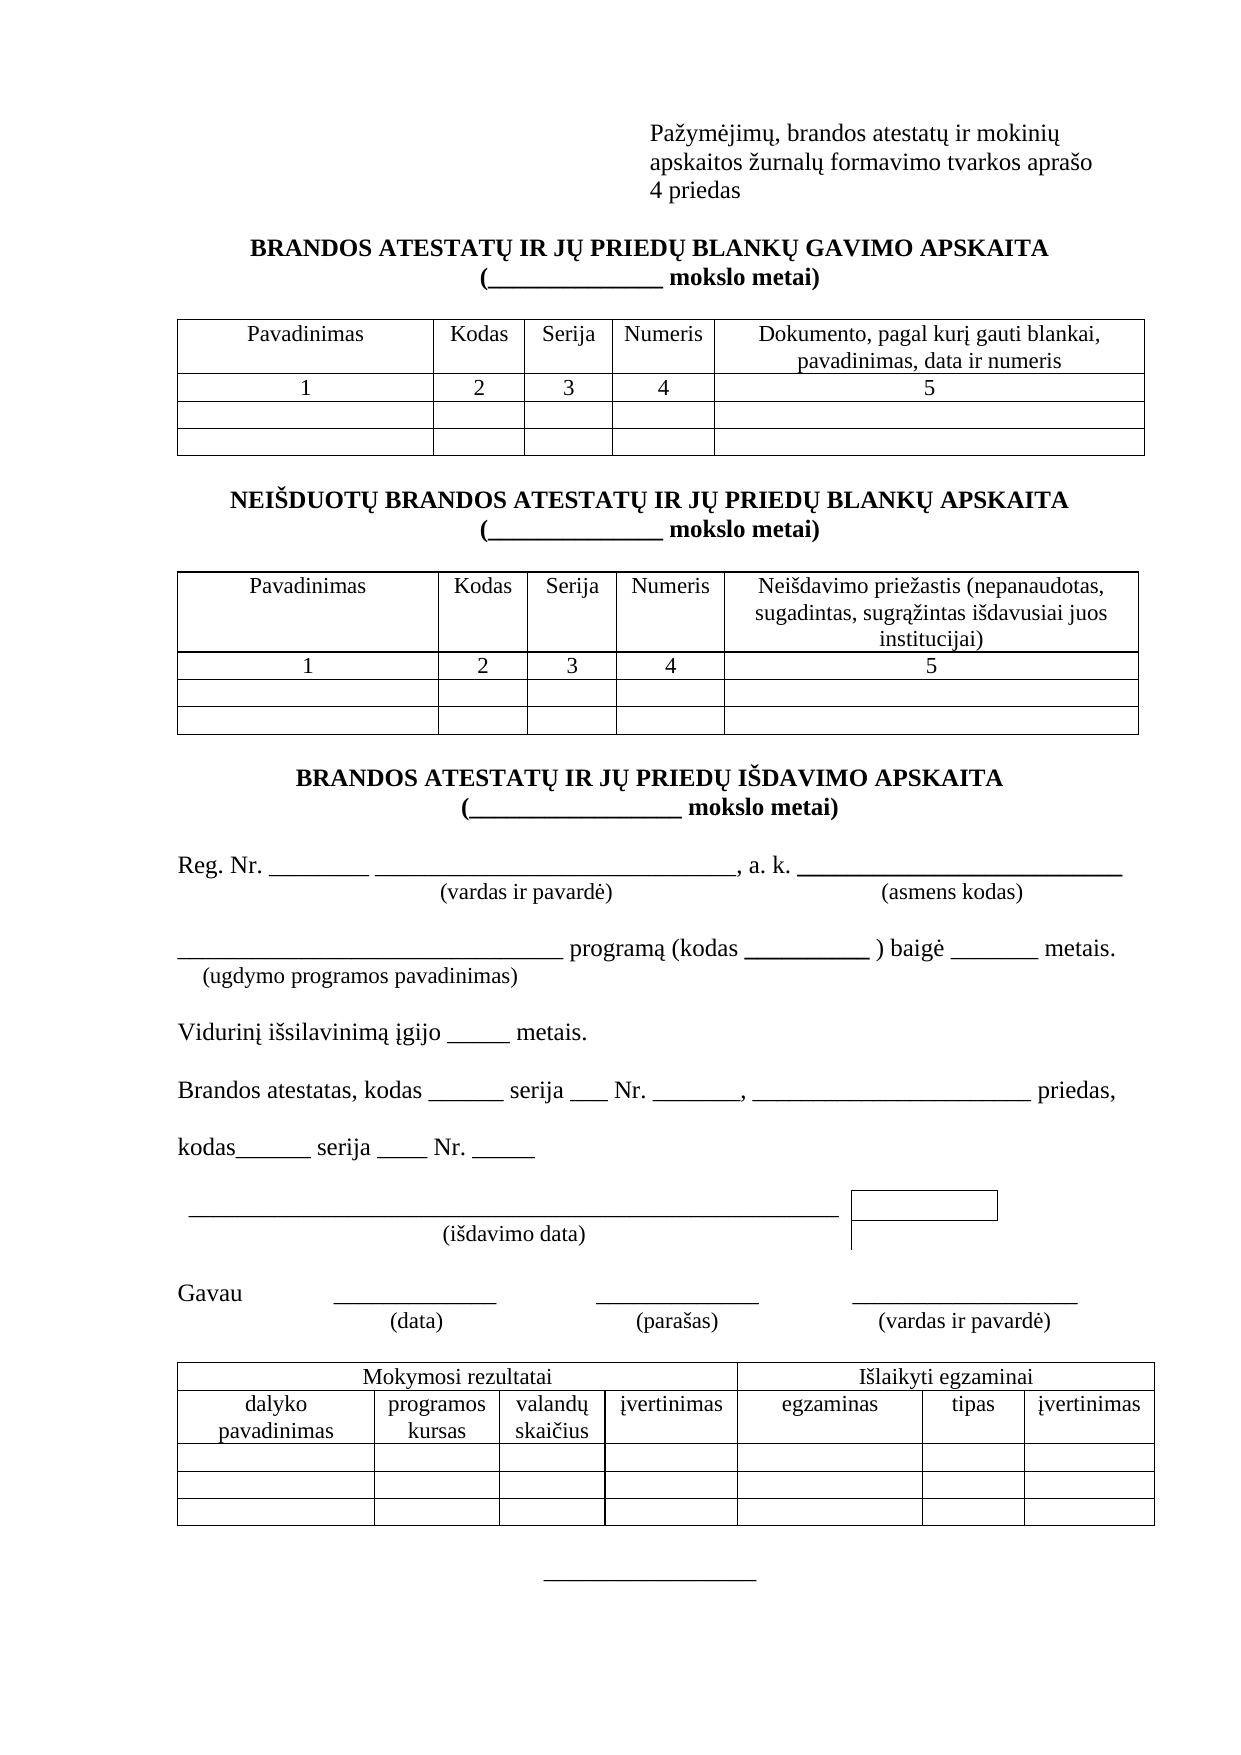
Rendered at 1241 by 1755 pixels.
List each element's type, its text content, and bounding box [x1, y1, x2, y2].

table_cell 1 [178, 653, 438, 679]
table_cell [617, 680, 724, 706]
table_header Numeris [617, 573, 724, 651]
table_cell [738, 1499, 922, 1525]
text Pažymėjimų, brandos atestatų ir mokinių [649, 118, 1122, 147]
table_cell [715, 402, 1144, 428]
table_cell [606, 1499, 737, 1525]
table_cell [852, 1221, 998, 1249]
text kodas______ serija ____ Nr. _____ [177, 1132, 1122, 1161]
text _ programą (kodas __________ ) baigė _______ metais. [177, 933, 1122, 962]
table_cell [439, 680, 527, 706]
table_cell [178, 1499, 374, 1525]
table_cell [178, 1444, 374, 1471]
text 4 priedas [649, 176, 1122, 204]
table_cell [725, 680, 1138, 706]
table_cell [525, 402, 612, 428]
text apskaitos žurnalų formavimo tvarkos aprašo [649, 147, 1122, 176]
table_cell [738, 1444, 922, 1471]
text _________________ [177, 1555, 1122, 1584]
text BRANDOS ATESTATŲ IR JŲ PRIEDŲ IŠDAVIMO APSKAITA [177, 763, 1122, 792]
table_header Pavadinimas [178, 573, 438, 651]
text NEIŠDUOTŲ BRANDOS ATESTATŲ IR JŲ PRIEDŲ BLANKŲ APSKAITA [177, 485, 1122, 514]
table_cell [1025, 1444, 1154, 1471]
text Brandos atestatas, kodas ______ serija ___ Nr. _______, priedas, [177, 1075, 1122, 1104]
table_cell [613, 429, 714, 455]
table_cell [923, 1444, 1024, 1471]
table_cell egzaminas [738, 1391, 922, 1443]
table_cell dalyko pavadinimas [178, 1391, 374, 1443]
table_cell 5 [725, 653, 1138, 679]
table_cell [500, 1472, 604, 1498]
text (vardas ir pavardė) (asmens kodas) [440, 878, 1122, 905]
table_cell [434, 429, 524, 455]
table_cell 2 [434, 374, 524, 401]
table_cell [439, 707, 527, 734]
text Vidurinį išsilavinimą įgijo _____ metais. [177, 1017, 1122, 1046]
table_cell [500, 1444, 604, 1471]
table_cell [178, 402, 433, 428]
table_cell [178, 429, 433, 455]
table_cell [617, 707, 724, 734]
table_cell 3 [528, 653, 616, 679]
table_cell 4 [617, 653, 724, 679]
text BRANDOS ATESTATŲ IR JŲ PRIEDŲ BLANKŲ GAVIMO APSKAITA [177, 233, 1122, 262]
table_cell [525, 429, 612, 455]
table_cell [613, 402, 714, 428]
text (______________ mokslo metai) [177, 514, 1122, 543]
table_cell [375, 1444, 499, 1471]
table_cell [434, 402, 524, 428]
table_header _ (išdavimo data) [177, 1190, 851, 1249]
table_cell [725, 707, 1138, 734]
table_header Serija [528, 573, 616, 651]
text (data) (parašas) (vardas ir pavardė) [390, 1307, 1122, 1333]
table_cell [1025, 1499, 1154, 1525]
table_cell valandų skaičius [500, 1391, 604, 1443]
table_cell [178, 1472, 374, 1498]
table_cell programos kursas [375, 1391, 499, 1443]
table_cell [923, 1499, 1024, 1525]
text (______________ mokslo metai) [177, 262, 1122, 291]
table_cell įvertinimas [606, 1391, 737, 1443]
table_cell 4 [613, 374, 714, 401]
table_cell [998, 1220, 1144, 1249]
table_header [998, 1190, 1144, 1220]
table_cell [923, 1472, 1024, 1498]
text Gavau _____________ _____________ __________________ [177, 1278, 1122, 1307]
table_cell 2 [439, 653, 527, 679]
table_header Serija [525, 320, 612, 373]
table_cell [375, 1499, 499, 1525]
table_cell [500, 1499, 604, 1525]
table_cell 5 [715, 374, 1144, 401]
table_cell [715, 429, 1144, 455]
table_cell [375, 1472, 499, 1498]
table_header Dokumento, pagal kurį gauti blankai, pavadinimas, data ir numeris [715, 320, 1144, 373]
table_cell [178, 707, 438, 734]
table_cell [178, 680, 438, 706]
table_header Mokymosi rezultatai [178, 1363, 737, 1389]
table_cell [738, 1472, 922, 1498]
table_cell [528, 707, 616, 734]
text (_________________ mokslo metai) [177, 792, 1122, 821]
table_header Pavadinimas [178, 320, 433, 373]
text (ugdymo programos pavadinimas) [202, 962, 1122, 989]
table_cell [606, 1444, 737, 1471]
table_cell įvertinimas [1025, 1391, 1154, 1443]
table_header Kodas [439, 573, 527, 651]
table_header [852, 1191, 997, 1220]
table_cell 1 [178, 374, 433, 401]
table_header Numeris [613, 320, 714, 373]
table_header Kodas [434, 320, 524, 373]
text Reg. Nr. ________ , a. k. __________________________ [177, 850, 1122, 878]
table_cell tipas [923, 1391, 1024, 1443]
table_header Neišdavimo priežastis (nepanaudotas, sugadintas, sugrąžintas išdavusiai juos institucijai) [725, 573, 1138, 651]
table_cell [1025, 1472, 1154, 1498]
table_cell [528, 680, 616, 706]
table_header Išlaikyti egzaminai [738, 1363, 1154, 1389]
table_cell 3 [525, 374, 612, 401]
table_cell [606, 1472, 737, 1498]
